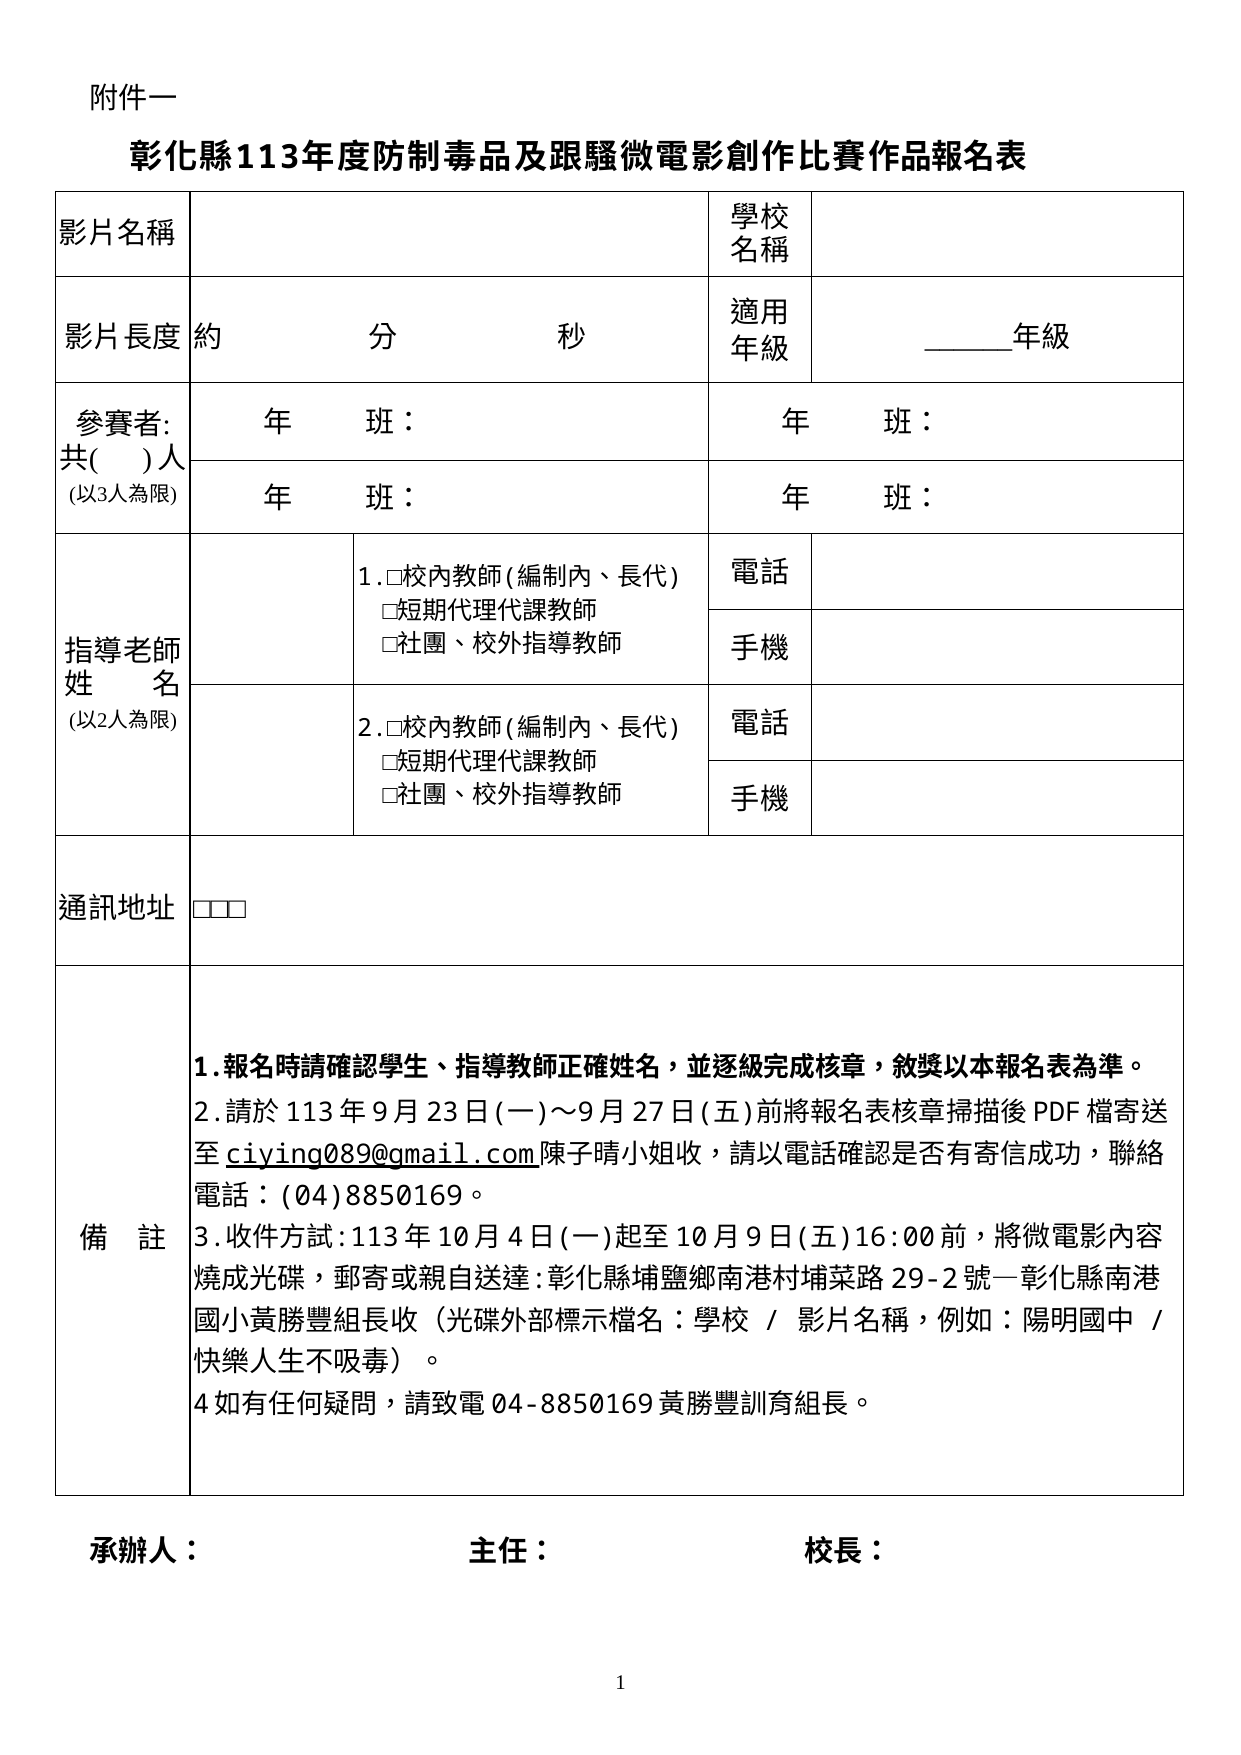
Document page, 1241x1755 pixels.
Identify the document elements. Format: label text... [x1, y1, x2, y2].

table_cell ______年級 [812, 277, 1183, 382]
table_cell 電話 [709, 534, 811, 608]
table_cell 備 註 [56, 966, 189, 1495]
table_header 學校 名稱 [709, 192, 811, 276]
table_cell 年 班： [709, 383, 1183, 460]
table_cell 手機 [709, 761, 811, 835]
table_cell [812, 610, 1183, 684]
table_cell 年 班： [191, 383, 708, 460]
table_cell 適用 年級 [709, 277, 811, 382]
table_cell [191, 534, 353, 684]
table_cell 1.□校內教師(編制內、長代) □短期代理代課教師 □社團、校外指導教師 [354, 534, 708, 684]
table_cell 影片長度 [56, 277, 189, 382]
text 承辦人： 主任： 校長： [89, 1527, 1066, 1570]
table_cell 通訊地址 [56, 836, 189, 965]
table_cell [191, 685, 353, 835]
table_cell [812, 685, 1183, 759]
table_cell 年 班： [191, 461, 708, 533]
table_cell 指導老師 姓 名 (以2人為限) [56, 534, 189, 835]
table_header 影片名稱 [56, 192, 189, 276]
text 彰化縣113年度防制毒品及跟騷微電影創作比賽作品報名表 [89, 130, 1066, 178]
table_cell 電話 [709, 685, 811, 759]
table_header [812, 192, 1183, 276]
table_cell 年 班： [709, 461, 1183, 533]
table_cell 1.報名時請確認學生、指導教師正確姓名，並逐級完成核章，敘獎以本報名表為準。 2.請於113年9月23日(一)～9月27日(五)前將報名表核章掃描後PDF檔寄送至ciying089@gmail.com陳子晴小姐收，請以電話確認是否有寄信成功，聯絡電話：(04)8850169。 3.收件方試:113年10月4日(一)起至10月9日(五)16:00前，將微電影內容燒成光碟，郵寄或親自送達:彰化縣埔鹽鄉南港村埔菜路29-2號—彰化縣南港國小黃勝豐組長收（光碟外部標示檔名：學校 / 影片名稱，例如：陽明國中 / 快樂人生不吸毒）。 4如有任何疑問，請致電04-8850169黃勝豐訓育組長。 [191, 966, 1183, 1495]
table_cell [812, 761, 1183, 835]
table_cell 約 分 秒 [191, 277, 708, 382]
table_header [191, 192, 708, 276]
table_cell □□□ [191, 836, 1183, 965]
table_cell 手機 [709, 610, 811, 684]
table_cell 參賽者: 共( ) 人(以3人為限) [56, 383, 189, 533]
table_cell 2.□校內教師(編制內、長代) □短期代理代課教師 □社團、校外指導教師 [354, 685, 708, 835]
text 附件一 [89, 75, 1066, 117]
table_cell [812, 534, 1183, 608]
